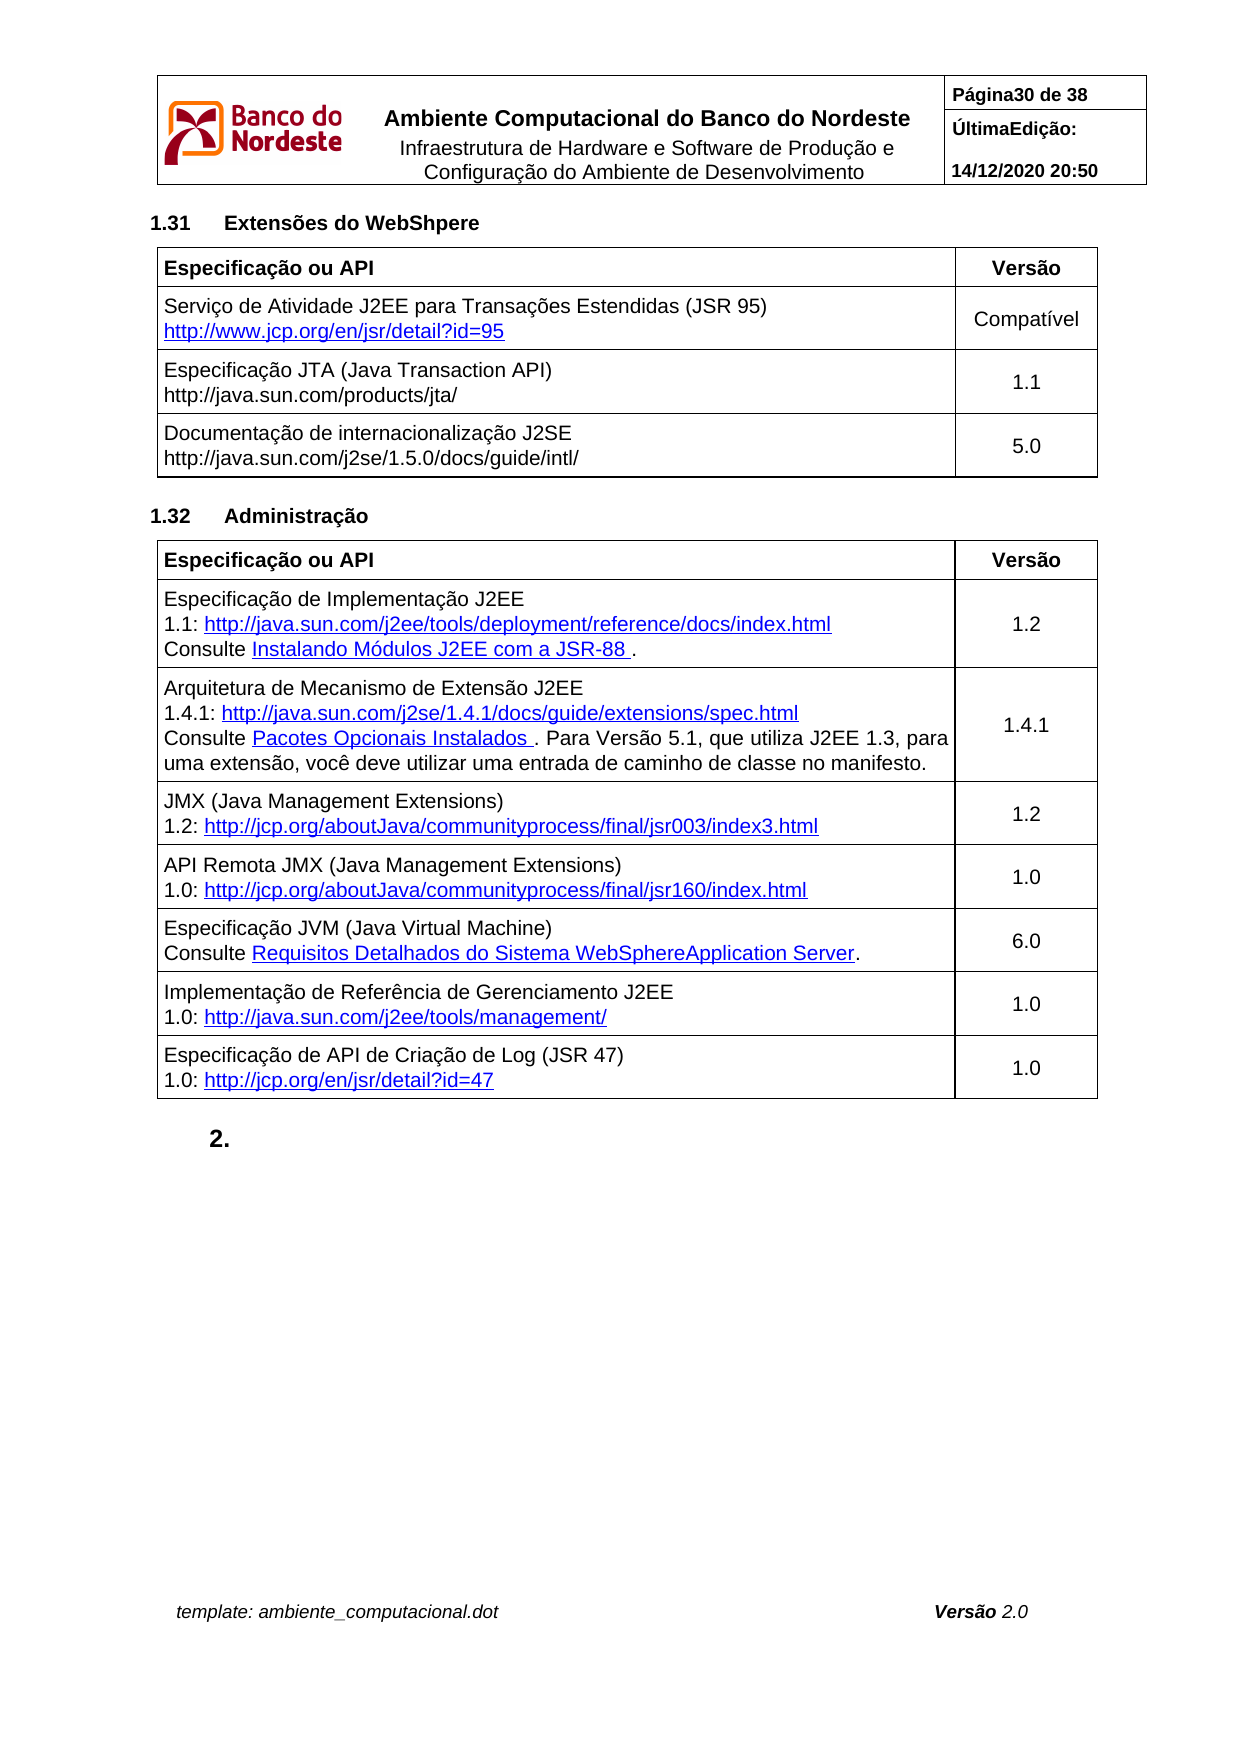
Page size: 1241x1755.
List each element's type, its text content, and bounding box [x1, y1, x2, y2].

table_cell 1.2 [956, 580, 1097, 667]
table_cell Especificação de API de Criação de Log (JSR 47) 1.0: http://jcp.org/en/jsr/detail?id=47 [158, 1036, 954, 1098]
table_cell Especificação JTA (Java Transaction API) http://java.sun.com/products/jta/ [158, 350, 955, 413]
table_cell Documentação de internacionalização J2SE http://java.sun.com/j2se/1.5.0/docs/guide/intl/ [158, 414, 955, 476]
table_cell Especificação de Implementação J2EE 1.1: http://java.sun.com/j2ee/tools/deployment/reference/docs/index.html Consulte Instalando Módulos J2EE com a JSR-88 . [158, 580, 954, 667]
table_cell Serviço de Atividade J2EE para Transações Estendidas (JSR 95) http://www.jcp.org/en/jsr/detail?id=95 [158, 287, 955, 349]
table_cell 1.0 [956, 972, 1097, 1035]
table_cell 1.1 [956, 350, 1097, 413]
table_header Versão [956, 541, 1097, 578]
table_cell API Remota JMX (Java Management Extensions) 1.0: http://jcp.org/aboutJava/communityprocess/final/jsr160/index.html [158, 845, 954, 908]
subtitle Extensões do WebShpere [150, 210, 1090, 235]
table_cell Implementação de Referência de Gerenciamento J2EE 1.0: http://java.sun.com/j2ee/tools/management/ [158, 972, 954, 1035]
table_header Especificação ou API [158, 248, 955, 286]
table_cell 1.4.1 [956, 668, 1097, 781]
table_cell 1.0 [956, 845, 1097, 908]
table_header Versão [956, 248, 1097, 286]
table_cell Especificação JVM (Java Virtual Machine) Consulte Requisitos Detalhados do Sistema WebSphereApplication Server. [158, 909, 954, 971]
table_cell Arquitetura de Mecanismo de Extensão J2EE 1.4.1: http://java.sun.com/j2se/1.4.1/docs/guide/extensions/spec.html Consulte Pacotes Opcionais Instalados . Para Versão 5.1, que utiliza J2EE 1.3, para uma extensão, você deve utilizar uma entrada de caminho de classe no manifesto. [158, 668, 954, 781]
table_cell 1.0 [956, 1036, 1097, 1098]
table_cell Compatível [956, 287, 1097, 349]
subtitle Administração [150, 502, 1090, 527]
table_cell 6.0 [956, 909, 1097, 971]
table_header Especificação ou API [158, 541, 954, 578]
table_cell 5.0 [956, 414, 1097, 476]
table_cell JMX (Java Management Extensions) 1.2: http://jcp.org/aboutJava/communityprocess/final/jsr003/index3.html [158, 782, 954, 844]
table_cell 1.2 [956, 782, 1097, 844]
